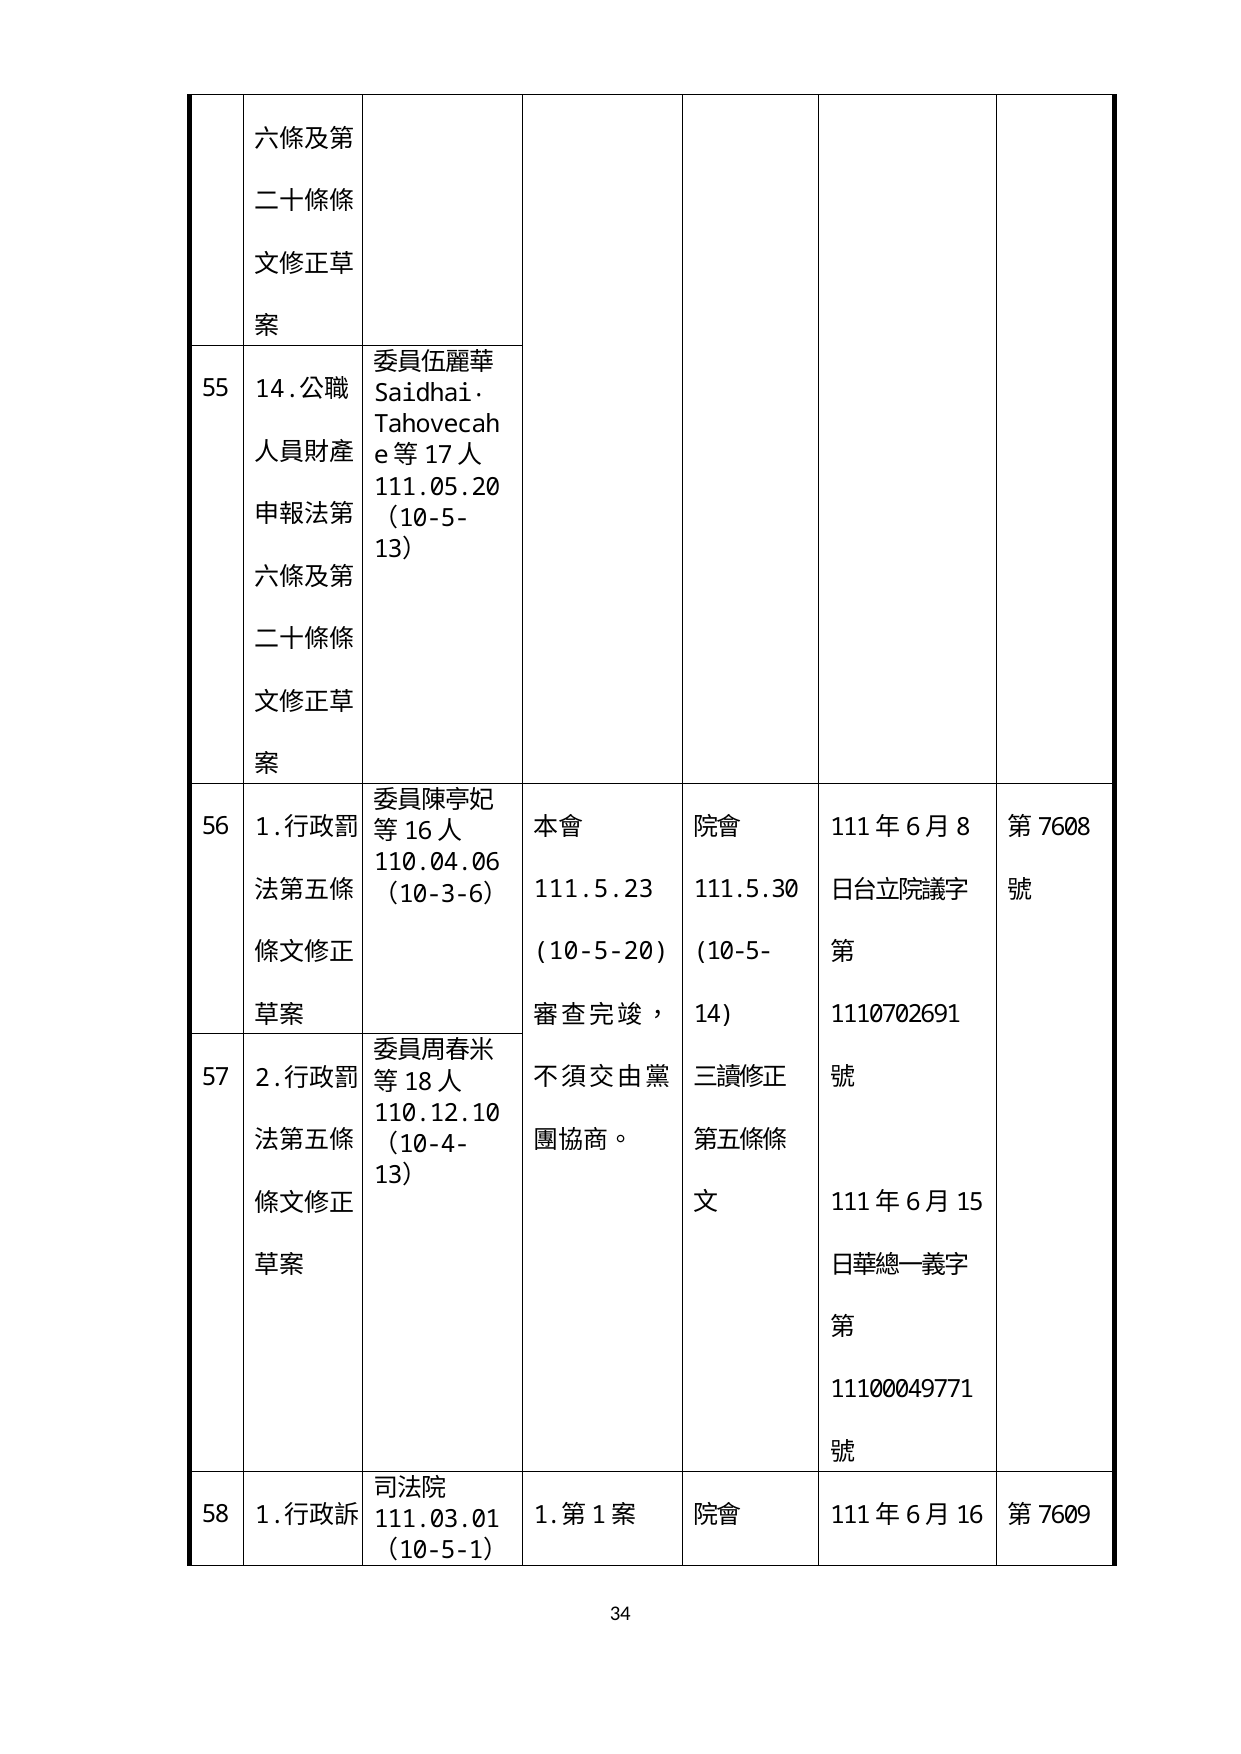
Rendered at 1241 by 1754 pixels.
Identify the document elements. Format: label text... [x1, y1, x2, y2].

table_cell [192, 95, 243, 345]
table_cell [523, 95, 682, 783]
table_cell [363, 95, 522, 345]
table_cell 57 [192, 1034, 243, 1471]
table_cell 111年6月16 [819, 1472, 996, 1565]
table_cell 56 [192, 784, 243, 1033]
table_cell 55 [192, 346, 243, 783]
table_cell 司法院 111.03.01 （10-5-1） [363, 1472, 522, 1565]
table_cell [683, 95, 818, 783]
table_cell [997, 95, 1112, 783]
table_cell 2.行政罰法第五條條文修正草案 [244, 1034, 362, 1471]
table_cell 委員伍麗華Saidhai‧ Tahovecahe等17人 111.05.20 （10-5-13） [363, 346, 522, 783]
table_cell 委員周春米等18人 110.12.10 （10-4-13） [363, 1034, 522, 1471]
table_cell 第7609 [997, 1472, 1112, 1565]
table_cell 58 [192, 1472, 243, 1565]
table_cell 111年6月8日台立院議字第1110702691號 111年6月15日華總一義字第11100049771號 [819, 784, 996, 1471]
table_cell 院會 111.5.30 (10-5-14) 三讀修正第五條條文 [683, 784, 818, 1471]
table_cell 1.第1案 [523, 1472, 682, 1565]
table_cell 第7608號 [997, 784, 1112, 1471]
table_cell 1.行政罰法第五條條文修正草案 [244, 784, 362, 1033]
table_cell 院會 [683, 1472, 818, 1565]
table_cell 六條及第二十條條文修正草案 [244, 95, 362, 345]
table_cell 14.公職人員財產申報法第六條及第二十條條文修正草案 [244, 346, 362, 783]
table_cell [819, 95, 996, 783]
table_cell 委員陳亭妃等16人 110.04.06 （10-3-6） [363, 784, 522, 1033]
table_cell 本會111.5.23 (10-5-20)審查完竣，不須交由黨團協商。 [523, 784, 682, 1471]
table_cell 1.行政訴 [244, 1472, 362, 1565]
